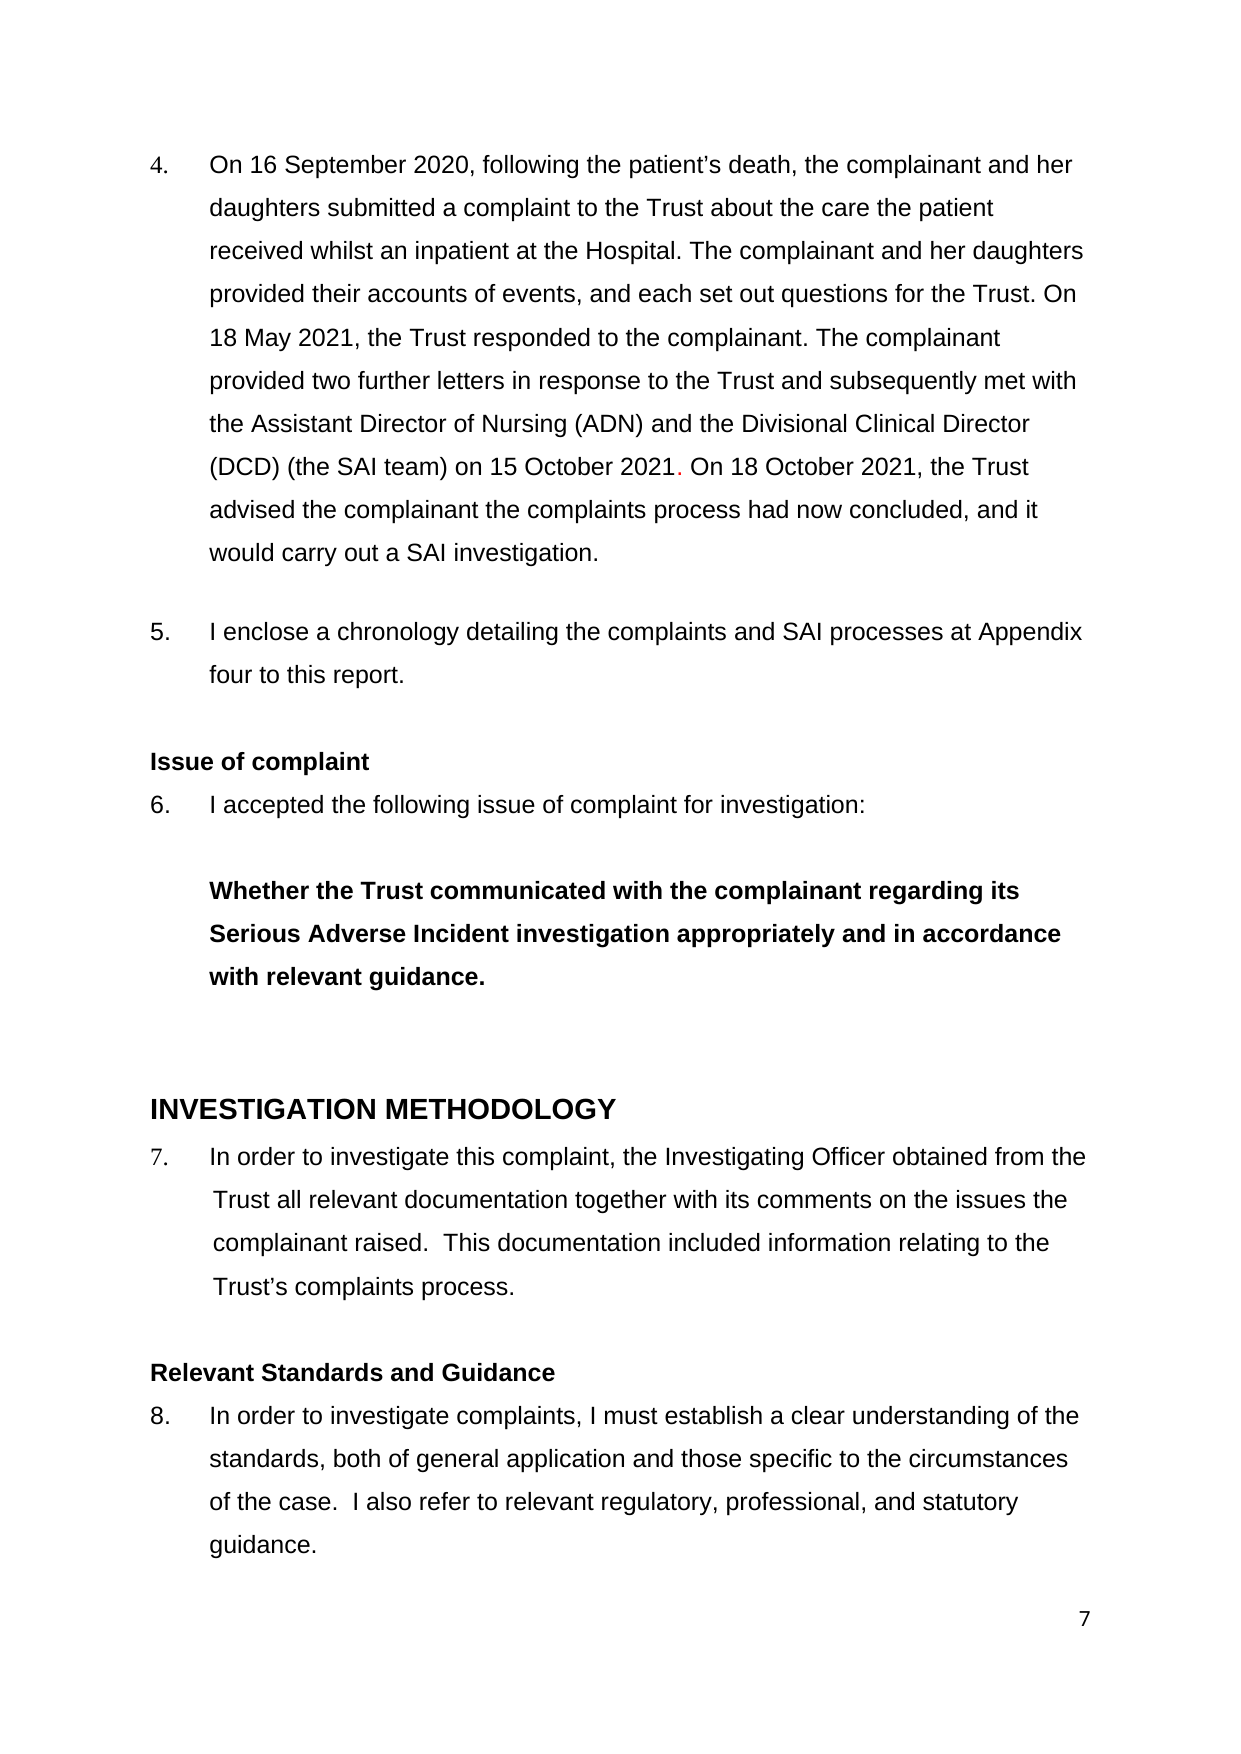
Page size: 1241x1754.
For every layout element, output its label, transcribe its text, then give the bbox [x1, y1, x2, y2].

list I enclose a chronology detailing the complaints and SAI processes at Appendix four to this report. [150, 617, 1090, 689]
list In order to investigate this complaint, the Investigating Officer obtained from the Trust all relevant documentation together with its comments on the issues the complainant raised. This documentation included information relating to the Trust’s complaints process. [150, 1142, 1090, 1300]
text Relevant Standards and Guidance [150, 1358, 1090, 1386]
list On 16 September 2020, following the patient’s death, the complainant and her daughters submitted a complaint to the Trust about the care the patient received whilst an inpatient at the Hospital. The complainant and her daughters provided their accounts of events, and each set out questions for the Trust. On 18 May 2021, the Trust responded to the complainant. The complainant provided two further letters in response to the Trust and subsequently met with the Assistant Director of Nursing (ADN) and the Divisional Clinical Director (DCD) (the SAI team) on 15 October 2021. On 18 October 2021, the Trust advised the complainant the complaints process had now concluded, and it would carry out a SAI investigation. [150, 150, 1090, 567]
list In order to investigate complaints, I must establish a clear understanding of the standards, both of general application and those specific to the circumstances of the case. I also refer to relevant regulatory, professional, and statutory guidance. [150, 1401, 1090, 1559]
text Issue of complaint [150, 747, 1090, 775]
text Whether the Trust communicated with the complainant regarding its Serious Adverse Incident investigation appropriately and in accordance with relevant guidance. [150, 876, 1090, 991]
list I accepted the following issue of complaint for investigation: [150, 790, 1090, 818]
text INVESTIGATION METHODOLOGY [150, 1092, 1090, 1125]
